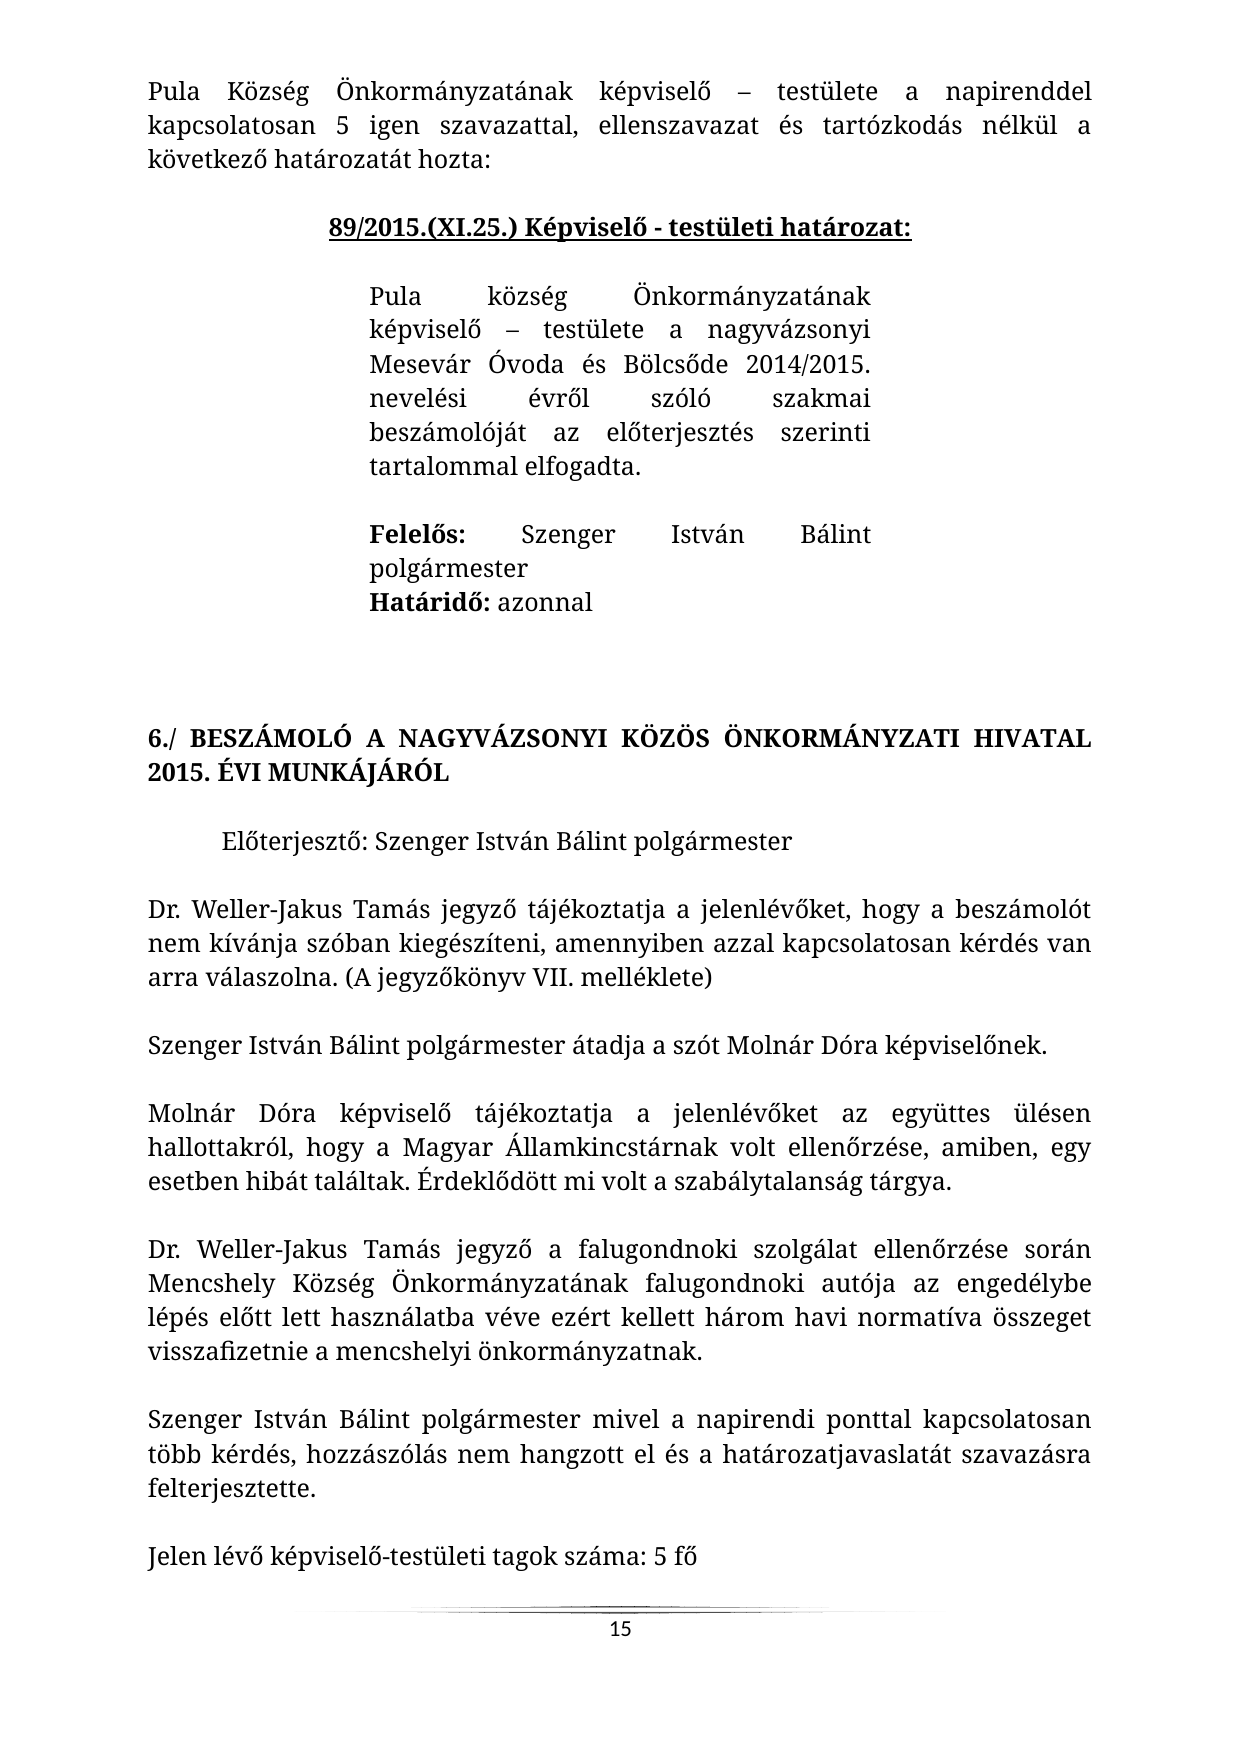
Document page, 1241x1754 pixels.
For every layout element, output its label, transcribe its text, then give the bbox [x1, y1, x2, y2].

text Felelős: Szenger István Bálint polgármester [369, 517, 871, 585]
text Szenger István Bálint polgármester mivel a napirendi ponttal kapcsolatosan több kérdés, hozzászólás nem hangzott el és a határozatjavaslatát szavazásra felterjesztette. [148, 1402, 1093, 1504]
text Határidő: azonnal [369, 585, 871, 619]
text Pula község Önkormányzatának képviselő – testülete a nagyvázsonyi Mesevár Óvoda és Bölcsőde 2014/2015. nevelési évről szóló szakmai beszámolóját az előterjesztés szerinti tartalommal elfogadta. [369, 278, 871, 482]
text Dr. Weller-Jakus Tamás jegyző a falugondnoki szolgálat ellenőrzése során Mencshely Község Önkormányzatának falugondnoki autója az engedélybe lépés előtt lett használatba véve ezért kellett három havi normatíva összeget visszafizetnie a mencshelyi önkormányzatnak. [148, 1232, 1093, 1368]
text Dr. Weller-Jakus Tamás jegyző tájékoztatja a jelenlévőket, hogy a beszámolót nem kívánja szóban kiegészíteni, amennyiben azzal kapcsolatosan kérdés van arra válaszolna. (A jegyzőkönyv VII. melléklete) [148, 891, 1093, 993]
text Molnár Dóra képviselő tájékoztatja a jelenlévőket az együttes ülésen hallottakról, hogy a Magyar Államkincstárnak volt ellenőrzése, amiben, egy esetben hibát találtak. Érdeklődött mi volt a szabálytalanság tárgya. [148, 1096, 1093, 1198]
text Előterjesztő: Szenger István Bálint polgármester [148, 823, 1093, 857]
text 89/2015.(XI.25.) Képviselő - testületi határozat: [148, 210, 1093, 244]
text Szenger István Bálint polgármester átadja a szót Molnár Dóra képviselőnek. [148, 1027, 1093, 1062]
text Jelen lévő képviselő-testületi tagok száma: 5 fő [148, 1538, 1093, 1572]
text 6./ Beszámoló a Nagyvázsonyi Közös Önkormányzati Hivatal 2015. évi munkájáról [148, 721, 1093, 789]
list Pula Község Önkormányzatának képviselő – testülete a napirenddel kapcsolatosan 5 igen szavazattal, ellenszavazat és tartózkodás nélkül a következő határozatát hozta: [148, 74, 1093, 176]
